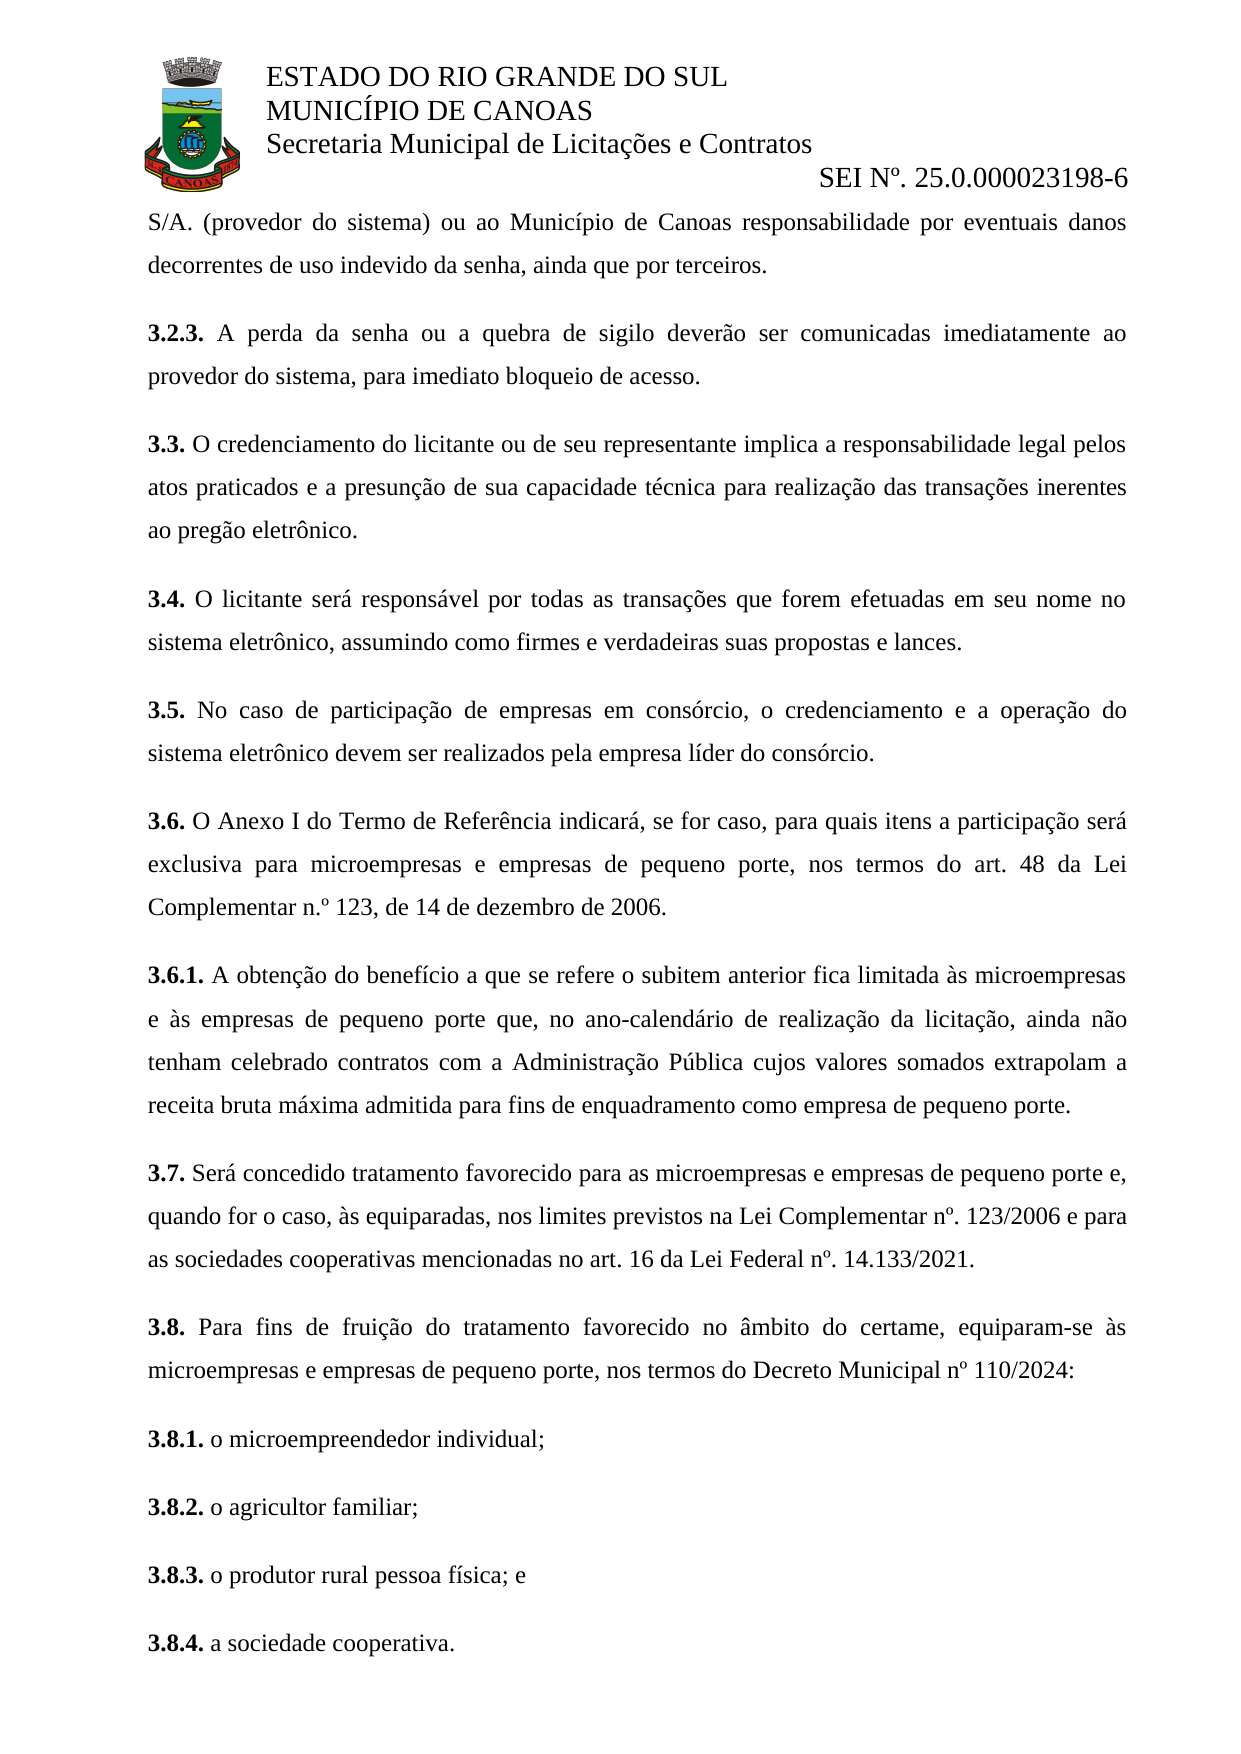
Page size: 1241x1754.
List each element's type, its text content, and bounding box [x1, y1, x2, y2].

text 3.8.2. o agricultor familiar; [148, 1492, 1128, 1521]
text 3.8.1. o microempreendedor individual; [148, 1424, 1128, 1452]
text 3.8.3. o produtor rural pessoa física; e [148, 1560, 1128, 1589]
text S/A. (provedor do sistema) ou ao Município de Canoas responsabilidade por eventuais danos decorrentes de uso indevido da senha, ainda que por terceiros. [148, 207, 1128, 279]
text 3.8.4. a sociedade cooperativa. [148, 1628, 1128, 1657]
text 3.7. Será concedido tratamento favorecido para as microempresas e empresas de pequeno porte e, quando for o caso, às equiparadas, nos limites previstos na Lei Complementar nº. 123/2006 e para as sociedades cooperativas mencionadas no art. 16 da Lei Federal nº. 14.133/2021. [148, 1158, 1128, 1273]
text 3.3. O credenciamento do licitante ou de seu representante implica a responsabilidade legal pelos atos praticados e a presunção de sua capacidade técnica para realização das transações inerentes ao pregão eletrônico. [148, 429, 1128, 544]
text 3.2.3. A perda da senha ou a quebra de sigilo deverão ser comunicadas imediatamente ao provedor do sistema, para imediato bloqueio de acesso. [148, 318, 1128, 390]
text 3.6. O Anexo I do Termo de Referência indicará, se for caso, para quais itens a participação será exclusiva para microempresas e empresas de pequeno porte, nos termos do art. 48 da Lei Complementar n.º 123, de 14 de dezembro de 2006. [148, 806, 1128, 921]
picture [144, 57, 240, 192]
text 3.5. No caso de participação de empresas em consórcio, o credenciamento e a operação do sistema eletrônico devem ser realizados pela empresa líder do consórcio. [148, 695, 1128, 767]
text 3.8. Para fins de fruição do tratamento favorecido no âmbito do certame, equiparam-se às microempresas e empresas de pequeno porte, nos termos do Decreto Municipal nº 110/2024: [148, 1312, 1128, 1384]
text 3.6.1. A obtenção do benefício a que se refere o subitem anterior fica limitada às microempresas e às empresas de pequeno porte que, no ano-calendário de realização da licitação, ainda não tenham celebrado contratos com a Administração Pública cujos valores somados extrapolam a receita bruta máxima admitida para fins de enquadramento como empresa de pequeno porte. [148, 961, 1128, 1119]
text 3.4. O licitante será responsável por todas as transações que forem efetuadas em seu nome no sistema eletrônico, assumindo como firmes e verdadeiras suas propostas e lances. [148, 584, 1128, 656]
